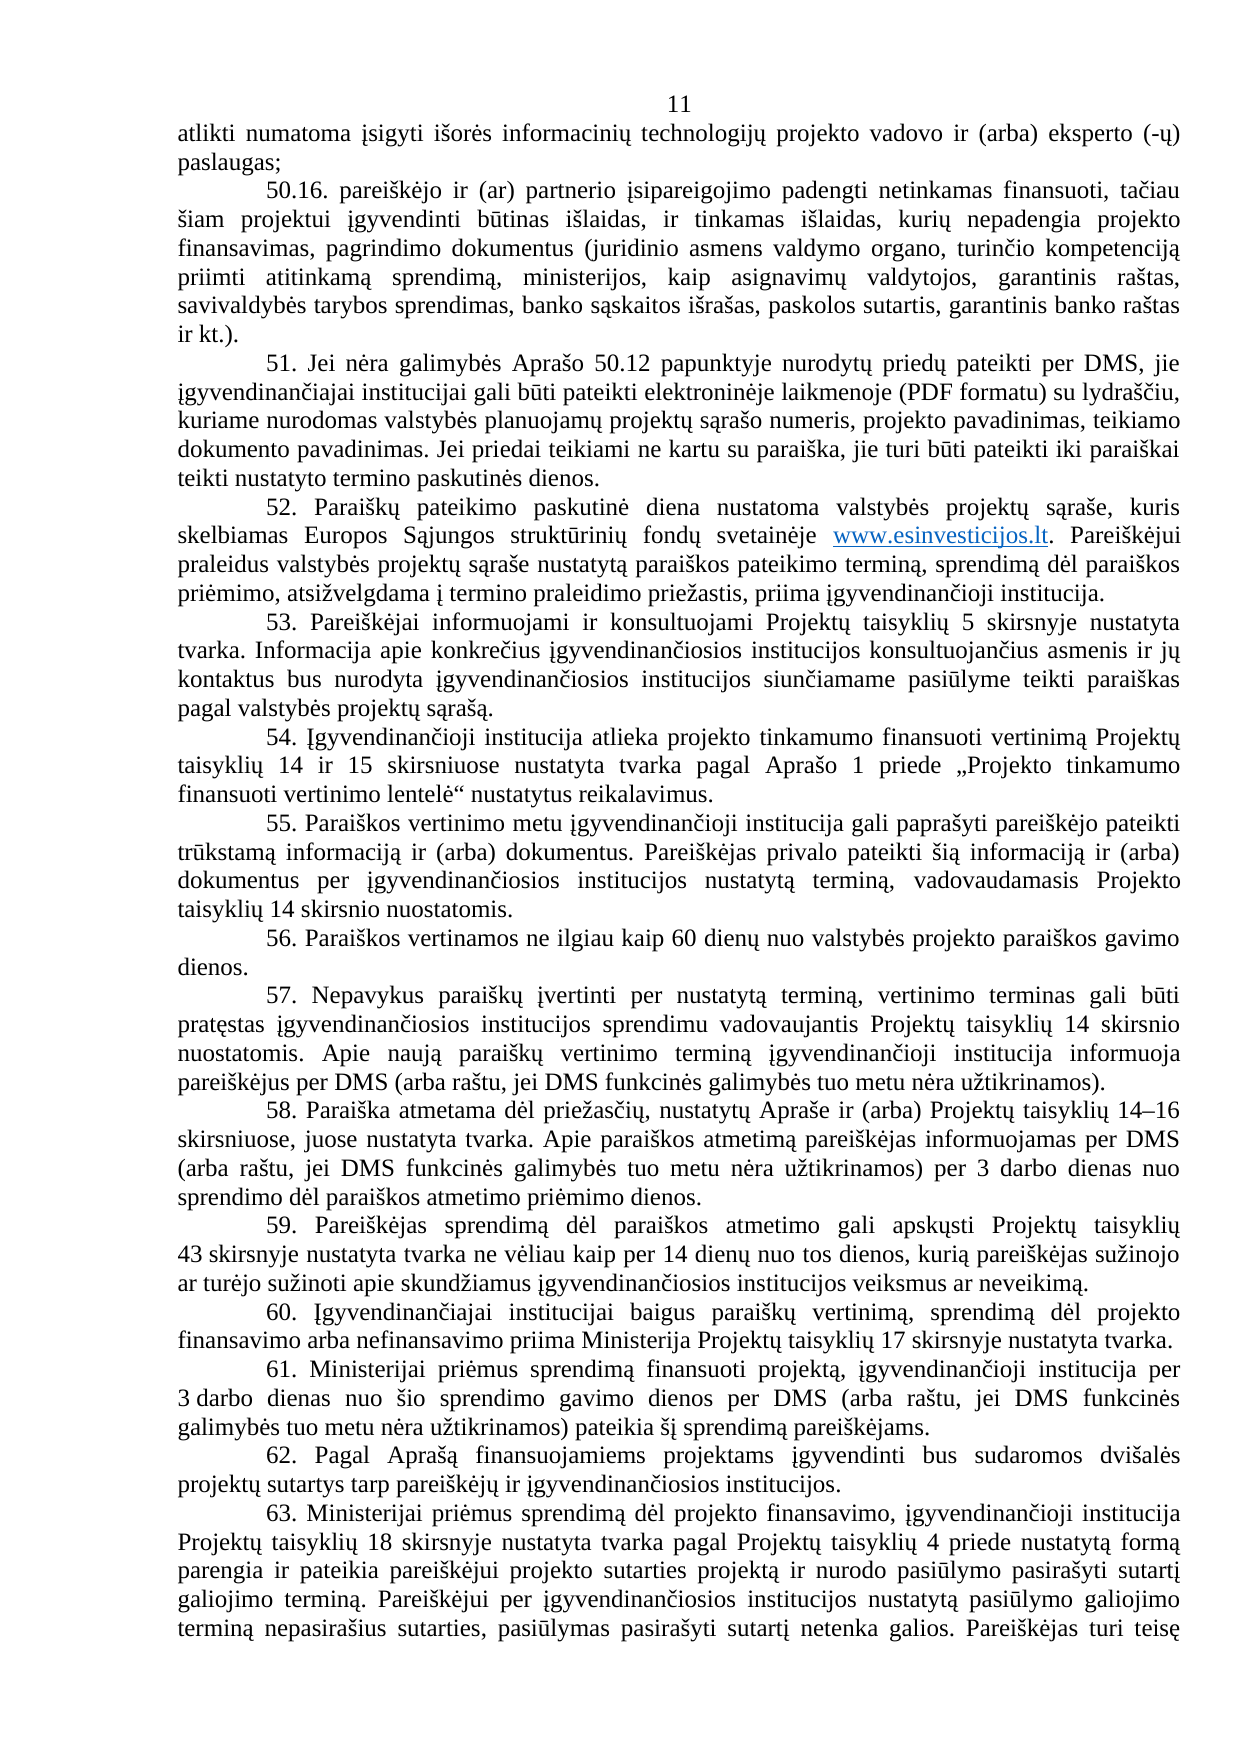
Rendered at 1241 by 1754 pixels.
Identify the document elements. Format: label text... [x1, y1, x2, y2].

text 58. Paraiška atmetama dėl priežasčių, nustatytų Apraše ir (arba) Projektų taisyklių 14–16 skirsniuose, juose nustatyta tvarka. Apie paraiškos atmetimą pareiškėjas informuojamas per DMS (arba raštu, jei DMS funkcinės galimybės tuo metu nėra užtikrinamos) per 3 darbo dienas nuo sprendimo dėl paraiškos atmetimo priėmimo dienos. [177, 1096, 1181, 1211]
text 52. Paraiškų pateikimo paskutinė diena nustatoma valstybės projektų sąraše, kuris skelbiamas Europos Sąjungos struktūrinių fondų svetainėje www.esinvesticijos.lt. Pareiškėjui praleidus valstybės projektų sąraše nustatytą paraiškos pateikimo terminą, sprendimą dėl paraiškos priėmimo, atsižvelgdama į termino praleidimo priežastis, priima įgyvendinančioji institucija. [177, 492, 1181, 607]
text 50.16. pareiškėjo ir (ar) partnerio įsipareigojimo padengti netinkamas finansuoti, tačiau šiam projektui įgyvendinti būtinas išlaidas, ir tinkamas išlaidas, kurių nepadengia projekto finansavimas, pagrindimo dokumentus (juridinio asmens valdymo organo, turinčio kompetenciją priimti atitinkamą sprendimą, ministerijos, kaip asignavimų valdytojos, garantinis raštas, savivaldybės tarybos sprendimas, banko sąskaitos išrašas, paskolos sutartis, garantinis banko raštas ir kt.). [177, 176, 1181, 348]
text 62. Pagal Aprašą finansuojamiems projektams įgyvendinti bus sudaromos dvišalės projektų sutartys tarp pareiškėjų ir įgyvendinančiosios institucijos. [177, 1441, 1181, 1498]
text 51. Jei nėra galimybės Aprašo 50.12 papunktyje nurodytų priedų pateikti per DMS, jie įgyvendinančiajai institucijai gali būti pateikti elektroninėje laikmenoje (PDF formatu) su lydraščiu, kuriame nurodomas valstybės planuojamų projektų sąrašo numeris, projekto pavadinimas, teikiamo dokumento pavadinimas. Jei priedai teikiami ne kartu su paraiška, jie turi būti pateikti iki paraiškai teikti nustatyto termino paskutinės dienos. [177, 348, 1181, 492]
text 53. Pareiškėjai informuojami ir konsultuojami Projektų taisyklių 5 skirsnyje nustatyta tvarka. Informacija apie konkrečius įgyvendinančiosios institucijos konsultuojančius asmenis ir jų kontaktus bus nurodyta įgyvendinančiosios institucijos siunčiamame pasiūlyme teikti paraiškas pagal valstybės projektų sąrašą. [177, 607, 1181, 722]
text 59. Pareiškėjas sprendimą dėl paraiškos atmetimo gali apskųsti Projektų taisyklių 43 skirsnyje nustatyta tvarka ne vėliau kaip per 14 dienų nuo tos dienos, kurią pareiškėjas sužinojo ar turėjo sužinoti apie skundžiamus įgyvendinančiosios institucijos veiksmus ar neveikimą. [177, 1211, 1181, 1297]
text 56. Paraiškos vertinamos ne ilgiau kaip 60 dienų nuo valstybės projekto paraiškos gavimo dienos. [177, 923, 1181, 981]
text 57. Nepavykus paraiškų įvertinti per nustatytą terminą, vertinimo terminas gali būti pratęstas įgyvendinančiosios institucijos sprendimu vadovaujantis Projektų taisyklių 14 skirsnio nuostatomis. Apie naują paraiškų vertinimo terminą įgyvendinančioji institucija informuoja pareiškėjus per DMS (arba raštu, jei DMS funkcinės galimybės tuo metu nėra užtikrinamos). [177, 981, 1181, 1096]
text 54. Įgyvendinančioji institucija atlieka projekto tinkamumo finansuoti vertinimą Projektų taisyklių 14 ir 15 skirsniuose nustatyta tvarka pagal Aprašo 1 priede „Projekto tinkamumo finansuoti vertinimo lentelė“ nustatytus reikalavimus. [177, 722, 1181, 808]
text 63. Ministerijai priėmus sprendimą dėl projekto finansavimo, įgyvendinančioji institucija Projektų taisyklių 18 skirsnyje nustatyta tvarka pagal Projektų taisyklių 4 priede nustatytą formą parengia ir pateikia pareiškėjui projekto sutarties projektą ir nurodo pasiūlymo pasirašyti sutartį galiojimo terminą. Pareiškėjui per įgyvendinančiosios institucijos nustatytą pasiūlymo galiojimo terminą nepasirašius sutarties, pasiūlymas pasirašyti sutartį netenka galios. Pareiškėjas turi teisę [177, 1498, 1181, 1642]
text 61. Ministerijai priėmus sprendimą finansuoti projektą, įgyvendinančioji institucija per 3 darbo dienas nuo šio sprendimo gavimo dienos per DMS (arba raštu, jei DMS funkcinės galimybės tuo metu nėra užtikrinamos) pateikia šį sprendimą pareiškėjams. [177, 1354, 1181, 1441]
text 55. Paraiškos vertinimo metu įgyvendinančioji institucija gali paprašyti pareiškėjo pateikti trūkstamą informaciją ir (arba) dokumentus. Pareiškėjas privalo pateikti šią informaciją ir (arba) dokumentus per įgyvendinančiosios institucijos nustatytą terminą, vadovaudamasis Projekto taisyklių 14 skirsnio nuostatomis. [177, 808, 1181, 923]
text atlikti numatoma įsigyti išorės informacinių technologijų projekto vadovo ir (arba) eksperto (-ų) paslaugas; [177, 118, 1181, 176]
text 60. Įgyvendinančiajai institucijai baigus paraiškų vertinimą, sprendimą dėl projekto finansavimo arba nefinansavimo priima Ministerija Projektų taisyklių 17 skirsnyje nustatyta tvarka. [177, 1297, 1181, 1354]
